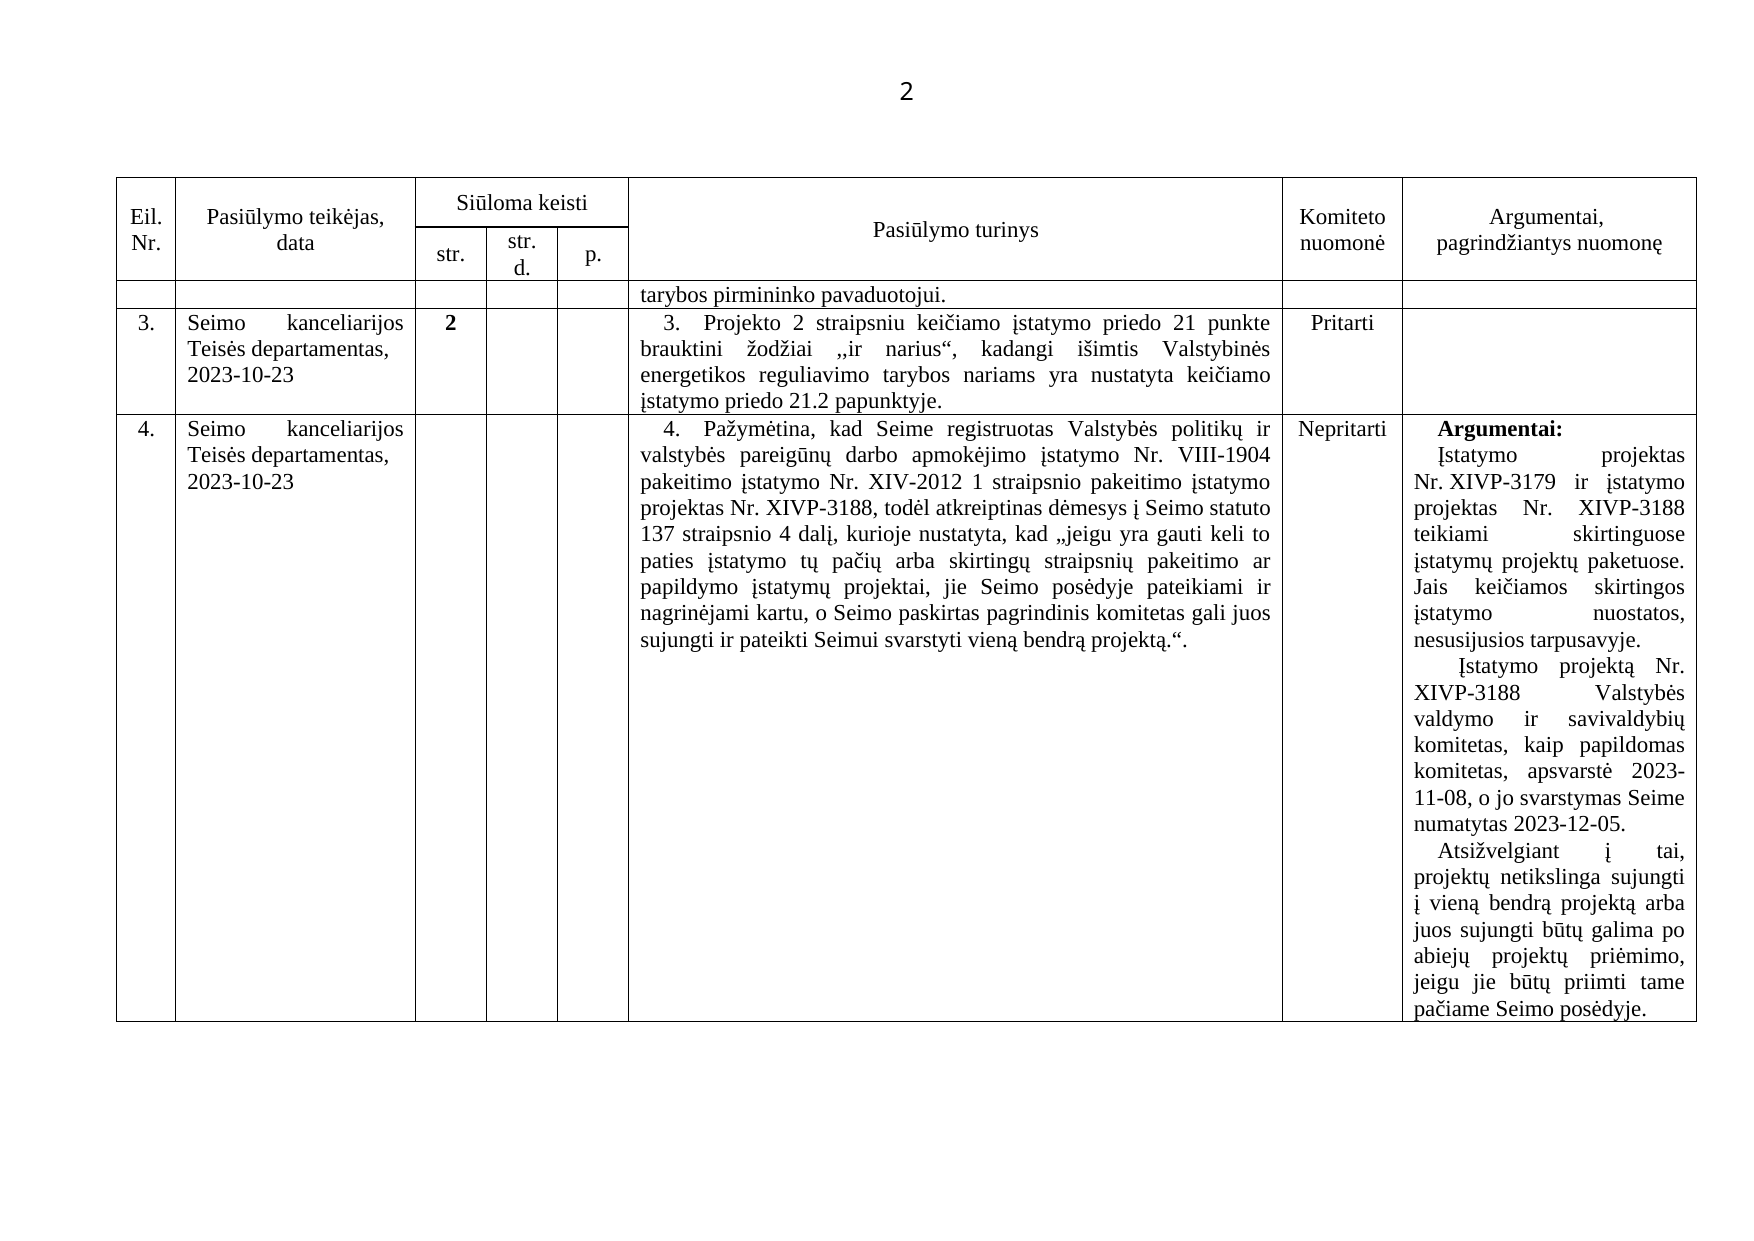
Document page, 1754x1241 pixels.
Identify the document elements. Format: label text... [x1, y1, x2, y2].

table_cell [176, 281, 415, 307]
table_cell [487, 415, 557, 1021]
table_cell [1403, 281, 1696, 307]
table_cell str. [416, 228, 486, 280]
table_cell Pritarti [1283, 309, 1402, 414]
table_cell [117, 281, 175, 307]
table_cell p. [558, 228, 628, 280]
table_cell 2 [416, 309, 486, 414]
table_cell [558, 309, 628, 414]
table_cell [416, 281, 486, 307]
table_cell str. d. [487, 228, 557, 280]
table_cell [558, 415, 628, 1021]
table_cell Seimo kanceliarijos Teisės departamentas, 2023-10-23 [176, 309, 415, 414]
table_cell Argumentai: Įstatymo projektas Nr. XIVP-3179 ir įstatymo projektas Nr. XIVP-3188 teikiami skirtinguose įstatymų projektų paketuose. Jais keičiamos skirtingos įstatymo nuostatos, nesusijusios tarpusavyje. Įstatymo projektą Nr. XIVP-3188 Valstybės valdymo ir savivaldybių komitetas, kaip papildomas komitetas, apsvarstė 2023-11-08, o jo svarstymas Seime numatytas 2023-12-05. Atsižvelgiant į tai, projektų netikslinga sujungti į vieną bendrą projektą arba juos sujungti būtų galima po abiejų projektų priėmimo, jeigu jie būtų priimti tame pačiame Seimo posėdyje. [1403, 415, 1696, 1021]
table_cell [487, 281, 557, 307]
table_cell 4. [117, 415, 175, 1021]
table_header Siūloma keisti [416, 178, 628, 226]
table_cell 4. Pažymėtina, kad Seime registruotas Valstybės politikų ir valstybės pareigūnų darbo apmokėjimo įstatymo Nr. VIII-1904 pakeitimo įstatymo Nr. XIV-2012 1 straipsnio pakeitimo įstatymo projektas Nr. XIVP-3188, todėl atkreiptinas dėmesys į Seimo statuto 137 straipsnio 4 dalį, kurioje nustatyta, kad „jeigu yra gauti keli to paties įstatymo tų pačių arba skirtingų straipsnių pakeitimo ar papildymo įstatymų projektai, jie Seimo posėdyje pateikiami ir nagrinėjami kartu, o Seimo paskirtas pagrindinis komitetas gali juos sujungti ir pateikti Seimui svarstyti vieną bendrą projektą.“. [629, 415, 1282, 1021]
table_header Argumentai, pagrindžiantys nuomonę [1403, 178, 1696, 280]
table_cell Nepritarti [1283, 415, 1402, 1021]
table_cell tarybos pirmininko pavaduotojui. [629, 281, 1282, 307]
table_header Komiteto nuomonė [1283, 178, 1402, 280]
table_cell Seimo kanceliarijos Teisės departamentas, 2023-10-23 [176, 415, 415, 1021]
table_header Pasiūlymo teikėjas, data [176, 178, 415, 280]
table_cell [1403, 309, 1696, 414]
table_cell [558, 281, 628, 307]
table_cell 3. Projekto 2 straipsniu keičiamo įstatymo priedo 21 punkte brauktini žodžiai ,,ir narius“, kadangi išimtis Valstybinės energetikos reguliavimo tarybos nariams yra nustatyta keičiamo įstatymo priedo 21.2 papunktyje. [629, 309, 1282, 414]
table_cell [1283, 281, 1402, 307]
table_cell [487, 309, 557, 414]
table_cell 3. [117, 309, 175, 414]
table_header Pasiūlymo turinys [629, 178, 1282, 280]
table_cell [416, 415, 486, 1021]
table_header Eil. Nr. [117, 178, 175, 280]
